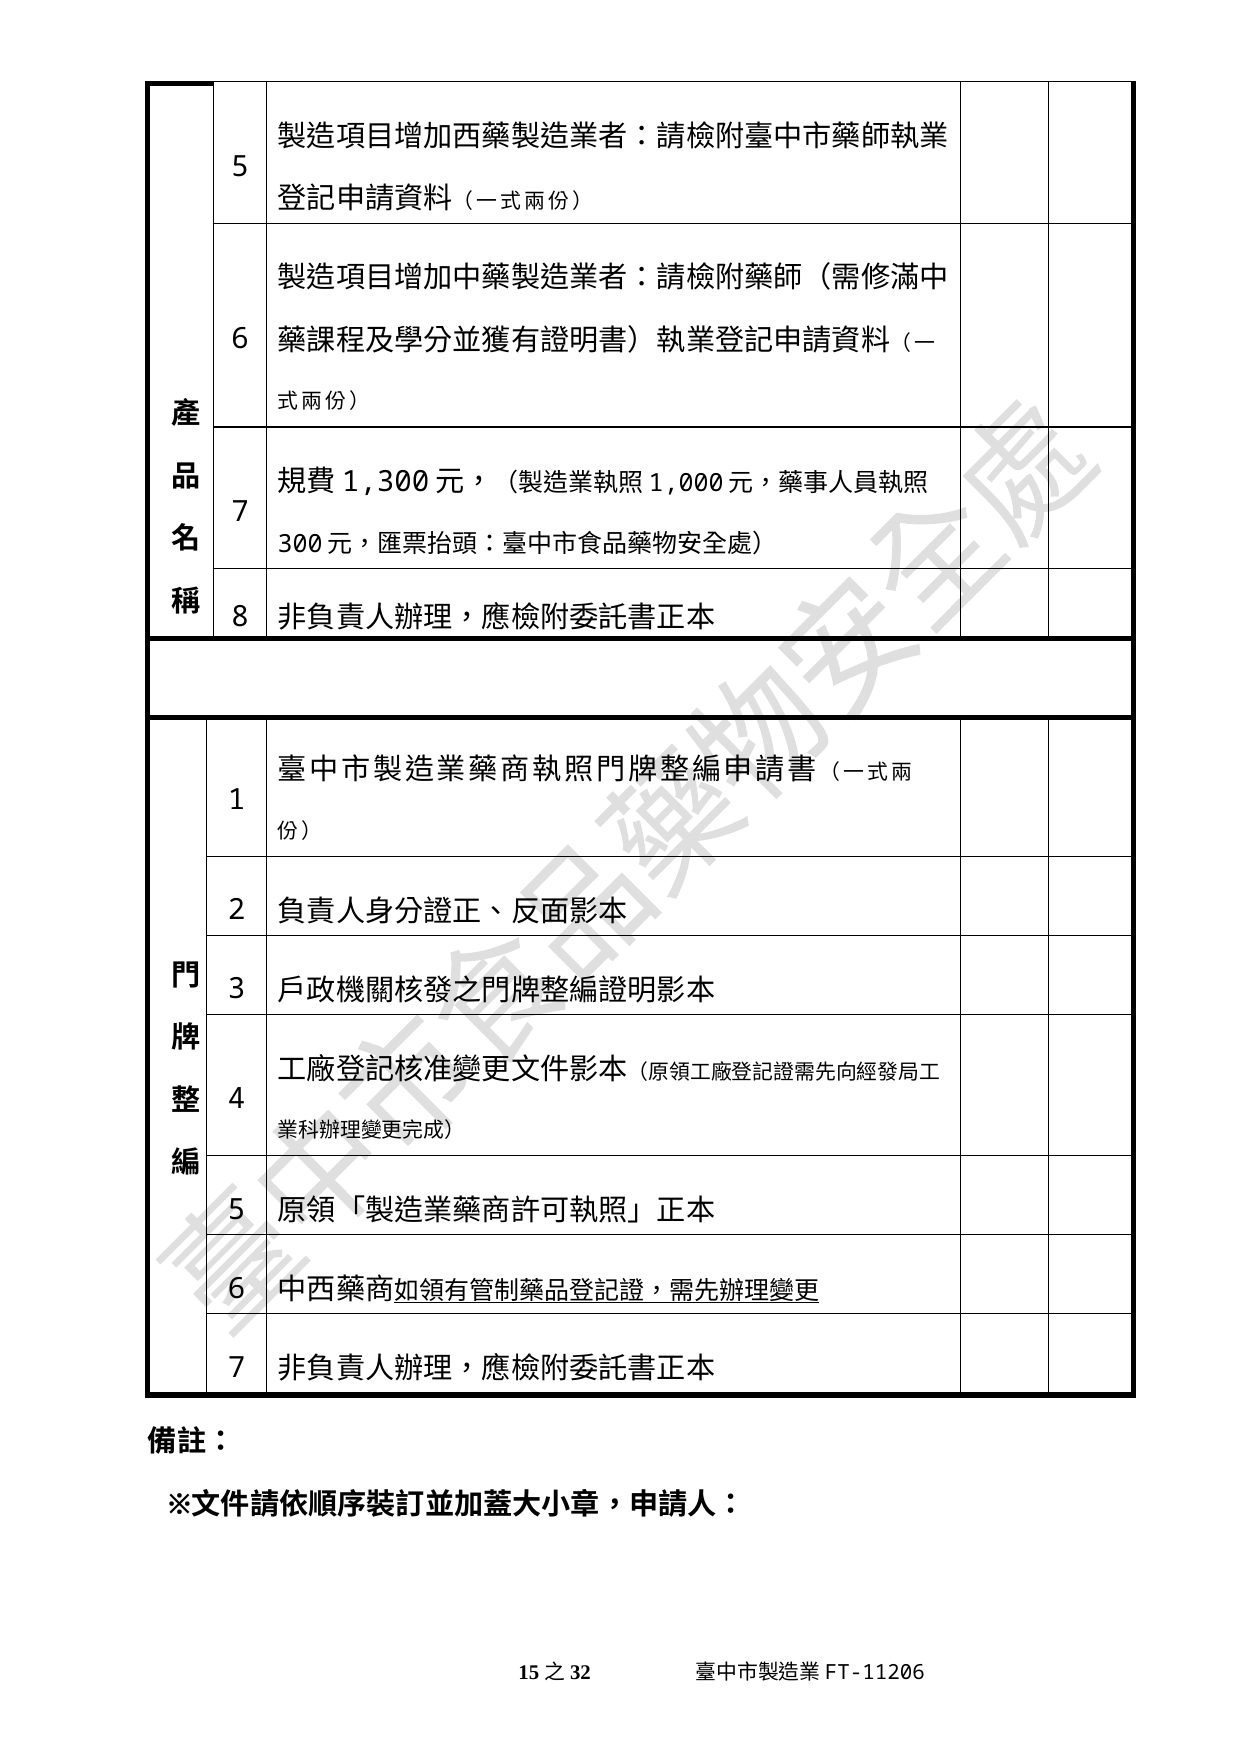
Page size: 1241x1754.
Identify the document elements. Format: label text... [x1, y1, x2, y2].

table_cell [961, 720, 1048, 856]
table_cell [837, 641, 867, 671]
table_cell [754, 690, 774, 714]
table_cell 製造項目增加西藥製造業者：請檢附臺中市藥師執業登記申請資料（一式兩份） [267, 82, 960, 222]
table_cell 7 [207, 1314, 266, 1392]
table_cell [1049, 569, 1131, 636]
table_cell 5 [207, 1156, 266, 1234]
table_cell [1004, 428, 1029, 451]
table_cell 非負責人辦理，應檢附委託書正本 [267, 1314, 960, 1392]
table_cell [150, 641, 866, 714]
table_cell [741, 703, 753, 714]
table_cell [1049, 720, 1131, 856]
table_cell 8 [214, 569, 266, 636]
table_cell [1049, 857, 1131, 935]
table_cell [961, 1235, 1048, 1313]
table_cell [961, 1015, 1048, 1155]
table_cell [1049, 1015, 1131, 1155]
table_cell [961, 428, 1048, 568]
table_cell [1015, 428, 1048, 460]
table_cell 2 [207, 857, 266, 935]
table_cell 非負責人辦理，應檢附委託書正本 [267, 569, 960, 636]
table_cell 製造項目增加中藥製造業者：請檢附藥師（需修滿中藥課程及學分並獲有證明書）執業登記申請資料（一式兩份） [267, 224, 960, 426]
table_cell 7 [214, 428, 266, 568]
table_cell [961, 569, 1048, 636]
text 備註： [148, 1398, 1107, 1460]
table_cell 中西藥商如領有管制藥品登記證，需先辦理變更 [267, 1235, 960, 1313]
table_cell [993, 428, 1009, 439]
table_cell 6 [207, 1235, 266, 1313]
table_cell 6 [214, 224, 266, 426]
table_cell [1049, 1156, 1131, 1234]
table_cell [1049, 936, 1131, 1014]
table_cell 臺中市製造業藥商執照門牌整編申請書（一式兩份） [267, 720, 709, 856]
table_cell [1049, 1314, 1131, 1392]
table_cell 原領「製造業藥商許可執照」正本 [267, 1156, 960, 1234]
table_cell [976, 446, 1048, 515]
table_cell 戶政機關核發之門牌整編證明影本 [267, 936, 960, 1014]
table_cell [961, 569, 987, 586]
table_cell 產品名稱 [150, 86, 213, 636]
table_cell [961, 1156, 1048, 1234]
text ※文件請依順序裝訂並加蓋大小章，申請人： [148, 1460, 1107, 1522]
table_cell 負責人身分證正、反面影本 [267, 857, 960, 935]
table_cell 門牌整編 [150, 720, 206, 1392]
table_cell [861, 641, 1131, 714]
table_cell 工廠登記核准變更文件影本（原領工廠登記證需先向經發局工業科辦理變更完成） [267, 1015, 960, 1155]
table_cell [1049, 82, 1131, 222]
table_cell [961, 1314, 1048, 1392]
table_cell [961, 82, 1048, 222]
table_cell [1049, 224, 1131, 426]
table_cell 4 [207, 1015, 266, 1155]
table_cell 臺中市製造業藥商執照門牌整編申請書（一式兩份） [676, 720, 960, 856]
table_cell 5 [214, 82, 266, 222]
table_cell [1049, 428, 1131, 568]
table_cell [961, 857, 1048, 935]
table_cell [1019, 486, 1035, 503]
table_cell 3 [207, 936, 266, 1014]
table_cell [961, 936, 1048, 1014]
table_cell [767, 680, 800, 714]
table_cell 規費1,300元，（製造業執照1,000元，藥事人員執照300元，匯票抬頭：臺中市食品藥物安全處） [267, 428, 960, 568]
table_cell 1 [207, 720, 266, 856]
table_cell [961, 224, 1048, 426]
table_cell [1049, 1235, 1131, 1313]
table_cell [1025, 419, 1035, 426]
